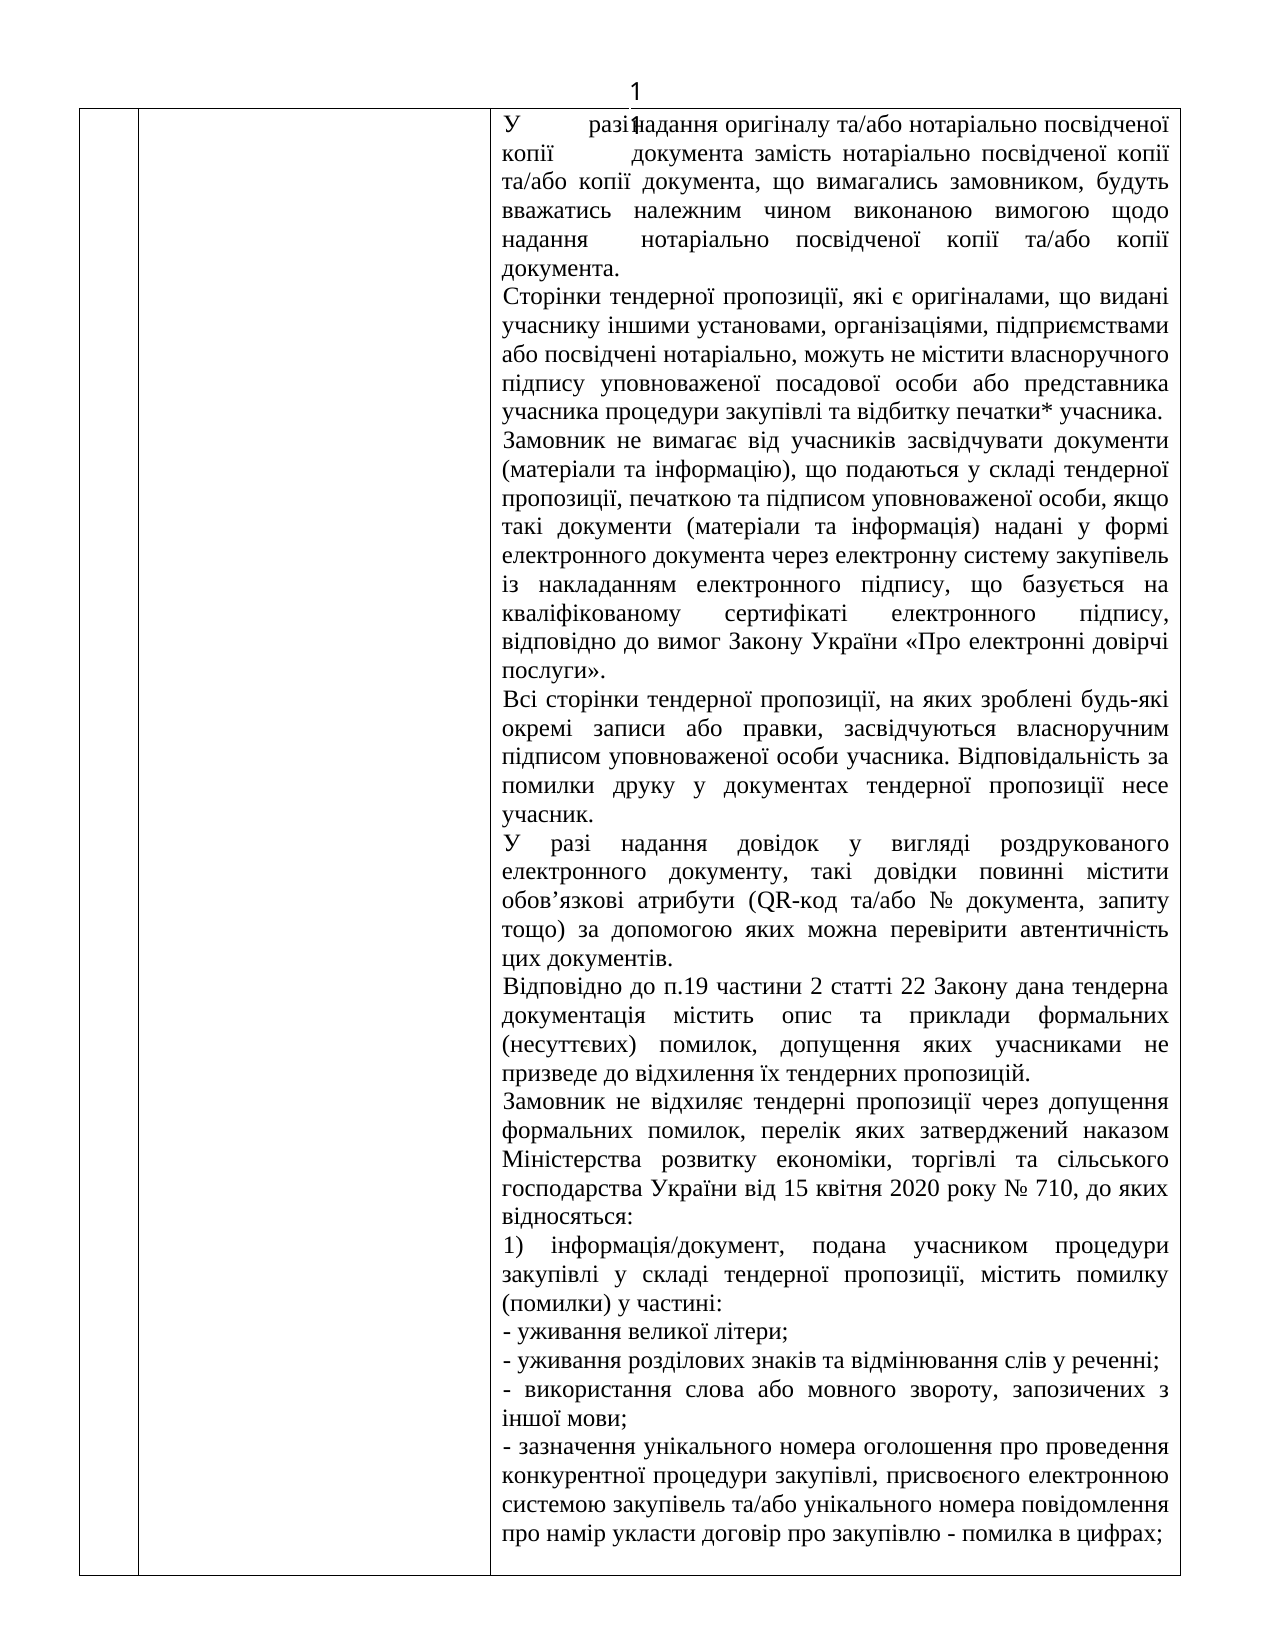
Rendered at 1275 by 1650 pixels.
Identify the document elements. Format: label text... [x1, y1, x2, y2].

table_cell [139, 109, 490, 1575]
table_cell [80, 109, 138, 1575]
table_cell 1.1. Тендерна пропозиція подається в електронному вигляді через електронну систему закупівель шляхом заповнення електронних форм з окремими полями, де зазначається інформація про ціну, інші критерії оцінки (у разі їх встановлення замовником), інформація від учасника процедури закупівлі про його відповідність кваліфікаційним (кваліфікаційному) критеріям (у разі їх встановлення замовником), наявність/відсутність підстав, установлених у пункті 47 Особливостей і в тендерній документації, та шляхом завантаження необхідних документів, що вимагаються замовником у тендерній документації, у т.ч. відповідно до вимог абзацу першого частини 3 статті 22 Закону. Учасник відповідно до вимог цієї тендерної документації повинен надати у складі тендерної пропозиції: 1) заповнену та підписану тендерну пропозицію за формою, наведеною у Додатку 1 до тендерної документації; 2) інформацію та документи, що підтверджують відповідність учасника кваліфікаційним критеріям (Додаток 2 до тендерної документації); 3) інформацію щодо відповідності учасника вимогам, визначеним у пункті 47 Особливостей (Додаток 3 до тендерної документації); 4) інформацію про необхідні технічні, якісні та кількісні характеристики предмета закупівлі, підготовлені у відповідності з вимогами п.6 розділу 3 тендерної документації та Додатку 4 до тендерної документації; 5) для учасників-юридичних осіб - копію статуту зі змінами та доповненнями з відміткою державного реєстратора (у випадку відсутності відмітки державного реєстратора на статуті, учасник додатково у складі тендерної пропозиції повинен надати довідку або опис, де зазначено код доступу, за яким існує можливість перевірити достовірність наданого статуту або переглянути електронну версію документу або інший установчий документ зі змінами (у випадку законодавчо обумовленої відсутності статуту)). У разі, якщо учасник здійснює господарську діяльність на підставі модельного статуту, надається копія відповідного рішення загальних зборів учасників; 6) копію або оригінал документу, який підтверджує статус та повноваження особи учасника на підписання документів тендерної пропозиції та договору за результатами торгів: довідку щодо особи (осіб), уповноваженої (их) на підписання документів тендерної пропозиції та договору про закупівлю; для учасників-юридичних осіб - у разі підписання керівником організації-учасника – протокол зборів засновників про призначення директора, президента, голови правління тощо, наказ про призначення керівника або виписка (витяг) із зазначених документів; у разі підписання іншою особою – доручення (довіреність) керівника учасника та документальне підтвердження статусу та повноважень особи, яка видала доручення (довіреність), щодо видачі доручення (довіреності)) (протокол зборів засновників про призначення директора, президента, голови правління тощо, наказ про призначення керівника або виписка (витяг) із зазначених документів); для учасників-юридичних осіб - довідка у довільній формі про відсутність/наявність статутних обмежень* щодо права уповноваженої особи учасника на підписання договору на суму наданої тендерної пропозиції; * При наявності обмежень у Статуті органів управління учасника (господарського товариства) на укладання договорів, відповідно до Господарського кодексу України, обов’язково надається рішення загальних зборів учасників (засновників) товариства, яке дає право підписання договору на суму наданої пропозиції, завірене належним чином; 7) інформацію (гарантійний лист) на заміну персоналу у разі його тимчасової непрацездатності або звільнення; 8) довідка (або інший документ), видана(ий) Державною податковою службою України (або територіальним органом або державною податковою інспекцією) про наявність зареєстрованих рахунків в банківських установах, не більше двохмісячної давнини відносно дати кінцевого строку подання тендерних пропозицій; 9) довідка(и) не раніше, ніж десятиденної давнини по відношенню до дати кінцевого строку подання тендерних пропозицій, видана(і) банківськими установами, у яких обслуговується учасник, про відсутність заборгованості по сплаті відсотків за кредитами. Довідка(и) надаються з усіх банківських установ, вказаних у довідці(ах)/іншому документі, виданому Державною податковою службою України (або територіальним органом або державною податковою інспекцією); Учасник торгів – нерезидент у складі пропозиції повинен надати: - довідку банку про фінансову спроможність учасника торгів – нерезидента; - довідку, що підтверджує задовільний фінансовий стан учасника торгів – нерезидента, виданої уповноваженим органом реєстрації в країні нерезидента. 10) у разі якщо тендерна пропозиція подається об’єднанням учасників, учасник у складі тендерної пропозиції надає документ про створення такого об’єднання; 11) проект договору, підготовлений у відповідності з Додатком 5, який повинен бути заповнений для сторони учасника, включаючи додатки та специфікації до нього, підписаний уповноваженою особою учасника і містити печатку учасника. При заповнені проекту договору та додатків до договору цінові показники можуть не зазначатися (не заповнюватися); 12) довідку/лист у довільній формі, яка/який підтверджує, що учасник ознайомився з проектом договору та гарантує виконання своїх зобов’язання за ним; 13) довідку/лист у довільній формі, яка/який підтверджує, що у замовника, який проводить процедуру закупівлі, відсутні підстави для застосування до учасника торгів, який подав тендерну пропозицію, оперативно-господарських санкцій, передбачених пунктом 4 частини 1 статті 236 Господарського кодексу України; 14) гарантійний лист, яким учасник підтверджує, що учасник, засновник(и) учасника, кінцевий(і) бенефеціар(и) учасника, член або учасник (акціонер) юридичної особи - учасника процедури закупівлі, предмет закупівлі, запропонований на торги, не перебувають під дією спеціальних економічних та інших обмежувальних заходів чи спеціальних санкцій за порушення законодавства про зовнішньоекономічну діяльність, а також будь-яких інших обставин та заходів нормативного, адміністративного чи іншого характеру, що перешкоджають укладенню та/або виконанню договору про закупівлю, передбачених, зокрема, але не виключно, Законом України «Про санкції», Законом України «Про запобігання та протидію легалізації (відмиванню) доходів, одержаних злочинним шляхом, фінансуванню тероризму та фінансуванню розповсюдження зброї масового знищення», постановою Кабінету Міністрів від 07.11.2014р. №595 «Деякі питання фінансування бюджетних установ, здійснення соціальних виплат населенню та надання фінансової підтримки окремим підприємствам і організаціям Донецької та Луганської областей, а також інших платежів з рахунків, відкритих в органах Казначейства», постановою Кабінету Міністрів від 16.12.2015р. №1035 «Про обмеження поставок окремих товарів (робіт, послуг) з тимчасово окупованої території на іншу територію України та/або з іншої території України на тимчасово окуповану територію», постановою Кабінету Міністрів України від 30.12.2015 №1147 «Про заборону ввезення на митну територію України товарів, що походять з Російської Федерації», постановою Кабінету Міністрів України від 09.04.2022 №426 «Про застосування заборони ввезення товарів з Російської Федерації»; 16) відповідно до вимог частини 2 статті 13 Закону України «Про забезпечення прав і свобод громадян та правовий режим на тимчасово окупованій території України» здійснення господарської діяльності юридичними особами, фізичними особами - підприємцями та фізичними особами, які провадять незалежну професійну діяльність, місцезнаходженням (місцем проживання) яких є тимчасово окупована територія, дозволяється виключно після зміни їхньої податкової адреси на іншу територію України. Правочин, стороною якого є суб’єкт господарювання, місцезнаходженням (місцем проживання) якого є тимчасово окупована територія, є нікчемним. На такі правочини не поширюється дія положення абзацу другого частини другої статті 215 Цивільного кодексу України. У зв’язку з цим, у складі тендерної пропозиції учасник повинен надати гарантійний лист про те, що місцезнаходженням (місцем проживання) суб’єкта господарювання, який є учасником, не є територіальна громада, яка перебуває в тимчасовій окупації*. *Замовник перевіряє інформацію щодо учасника згідно Переліку територій, на яких ведуться (велися) бойові дії або тимчасово окупованих Російською Федерацією, затвердженого наказом Мінреінтеграції від 22.12.2022 р. №309. 17) відповідно до вимог пп.1 п.1 постанови Кабінету Міністрів України від 03.03.2022 №187 «Про забезпечення захисту національних інтересів за майбутніми позовами держави Україна у зв’язку з військовою агресією Російської Федерації» в якості учасника не можуть виступати: - громадяни Російської Федерації, крім тих, що проживають на території України на законних підставах; - юридичні особи, створені та зареєстровані відповідно до законодавства Російської Федерації; - юридичні особи, створені та зареєстровані відповідно до законодавства України, кінцевим бенефіціарним власником, членом або учасником (акціонером), що має частку в статутному капіталі 10 і більше відсотків, якої є Російська Федерація, громадянин Російської Федерації, крім того, що проживає на території України на законних підставах, або юридична особа, створена та зареєстрована відповідно до законодавства Російської Федерації; - юридичні особи, утворені відповідно до законодавства іноземної держави, кінцевим бенефіціарним власником, членом або учасником (акціонером), що має частку в статутному капіталі 10 і більше відсотків, яких є Російська Федерація, громадянин Російської Федерації, крім того, що проживає на території України на законних підставах, або юридична особа, створена та зареєстрована відповідно до законодавства Російської Федерації, - у випадку виконання зобов’язань перед ними за рахунок коштів, передбачених у державному бюджеті. Зазначене обмеження не застосовується до юридичних осіб, утворених та зареєстрованих відповідно до законодавства України: які є банками або за рахунками яких на підставі нормативно-правових актів або рішень Національного банку дозволяється здійснення обслуговуючими банками видаткових операцій; визначених розпорядженням Національного центру оперативно-технічного управління мережами телекомунікацій, прийнятим відповідно до Порядку оперативно-технічного управління телекомунікаційними мережами в умовах надзвичайних ситуацій, надзвичайного та воєнного стану, затвердженого постановою Кабінету Міністрів України від 29 червня 2004 р. № 812 «Деякі питання оперативно-технічного управління телекомунікаційними мережами в умовах надзвичайних ситуацій, надзвичайного та воєнного стану» (Офіційний вісник України, 2004 р., № 26, ст. 1696); щодо яких за поданням міністерства, іншого державного органу у зв’язку з провадженням такими юридичними особами діяльності, необхідної для забезпечення національної безпеки і оборони, відсічі і стримування збройної агресії Російської Федерації проти України або подолання її наслідків, Кабінетом Міністрів України прийнято рішення про тимчасове управління державою відповідними акціями, корпоративними правами або іншими правами участі (контролю), що належать Російській Федерації або особі, пов’язаній з державою-агресором. З метою підтвердження виконання вимог даного пункту тендерної документації учасник у складі тендерної пропозиції повинен надати*: - довідку в довільній формі про те, що учасник не є: громадянином Російської Федерації, крім тих, що проживають на території України на законних підставах; юридичною особою, створеною та зареєстрованою відповідно до законодавства Російської Федерації; юридичною особою, створеною та зареєстрованою відповідно до законодавства України, кінцевим бенефіціарним власником, членом або учасником (акціонером), що має частку в статутному капіталі 10 і більше відсотків, якої є Російська Федерація, громадянин Російської Федерації, крім того, що проживає на території України на законних підставах, або юридична особа, створена та зареєстрована відповідно до законодавства Російської Федерації; юридичною особою, утвореною відповідно до законодавства іноземної держави, кінцевим бенефіціарним власником, членом або учасником (акціонером), що має частку в статутному капіталі 10 і більше відсотків, яких є Російська Федерація, громадянин Російської Федерації, крім того, що проживає на території України на законних підставах, або юридична особа, створена та зареєстрована відповідно до законодавства Російської Федерації, - у випадку виконання зобов’язань перед ними за рахунок коштів, передбачених у державному бюджеті; - законність підстав проживання на території України кінцевого(их) бенефіціарного(их) власника(ів) – громадянина/громадян Російської Федерації підтверджується наданням у складі тендерної пропозиції одного з таких документів: а) паспорт громадянина колишнього СРСР зразка 1974 року з відміткою про постійну чи тимчасову прописку на території України або зареєстрував на території України свій національний паспорт; б) посвідку на постійне чи тимчасове проживання на території України; в) військовий квиток, виданий російському громадянину, який уклав контракт про проходження військової служби у Збройних Силах України; г) посвідчення біженця чи документ, що підтверджує надання притулку в Україні (стаття 1 Закону України «Про громадянство України»); *Згідно роз'яснення Міністерства юстиції України від 08.03.2022 № 24560/8.1.3/10-22. 18) лист-згоду на збір та обробку персональних даних, підписаний посадовою особою учасника уповноваженою на підписання тендерної пропозиції та договору про закупівлю, форма якого наведена у Додатку № 11 до цієї тендерної документації; 19) інші документи та матеріали, які повинні бути оформлені та подані учасниками згідно з цією тендерною документацією, у т.ч. Розділом 6 тендерної документації. Учасники-фізичні особи у складі тендерної пропозиції подають інформацію про реєстраційний номер облікової картки платника податків, та/або серію та номер паспорта (для фізичних осіб, які через свої релігійні переконання відмовляються від прийняття реєстраційного номера облікової картки платника податків та повідомили про це відповідний орган державної фіскальної служби(державної податкової служби) і мають відмітку у паспорті). Для правильного оформлення тендерної пропозиції учасник вивчає всі інструкції, форми, терміни та специфікації, наведені у тендерній документації. Неспроможність подати всю інформацію, що потребує тендерна документація, або подання пропозиції, яка не відповідає встановленим вимогам, буде віднесена на ризик учасника та спричинить за собою відхилення тендерної пропозиції. Документи та інформація, які вимагаються замовником відповідно до вимог цієї тендерної документації у складі тендерної пропозиції, але не передбачені чинним законодавством України для учасників, не подаються останніми в складі своєї тендерної пропозиції. При цьому, такий учасник повинен у складі тендерної пропозиції надати аналог документу (при наявності) з відповідним поясненням подання аналогу документу з посиланням на відповідні нормативно-правові акти або пояснювальну записку з обґрунтуванням та причинами неподання документів та інформації, у т.ч. аналогів документу/інформації, з посиланням на відповідні нормативно-правові акти. Замовник не заперечує щодо надання учасником за його бажанням будь-яких додаткових документів про досвід учасника та його технічні можливості щодо постачання предмета закупівлі. Неподання таких додаткових документів, які не вимагаються тендерною документацією, не буде розцінено як невідповідність тендерної пропозиції умовам тендерної документації. Достовірність інформації, що надається у складі тендерної пропозиції згідно з вимогами тендерної документації та додатками до неї, підтверджується відкритою інформацією, оприлюдненою на сайтах виробників/офіційних дилерів/дистриб’юторів, інформацією, що оприлюднена у формі відкритих даних згідно із Законом України «Про доступ до публічної інформації» та/або міститься у відкритих єдиних державних реєстрах/судових реєстрах, доступ до яких є вільним, або інформацією/публічною інформацією, що є доступною в електронній системі закупівель. 1.2. Усі сторінки/аркуші тендерної пропозиції учасника, які містять інформацію, у т.ч. документи, отримані в електронній формі згідно з чинним законодавством та роздруковані, повинні містити підпис уповноваженої особи учасника та печатку* учасника. *Ця вимога не стосується учасників, які здійснюють діяльність без печатки згідно з чинним законодавством. У випадках, коли в тендерній документації наявна вимога замовника щодо надання копії документу або належним чином засвідченої копії документу – це означає, що має бути надана копія, яка повинна містити власноручний підпис уповноваженої посадової особи або представника учасника процедури закупівлі, а також відбиток печатки учасника. У всіх інших випадках замовник вимагає надання оригіналу або нотаріально посвідченої копії відповідного документу. У разі надання оригіналу та/або нотаріально посвідченої копії документа замість нотаріально посвідченої копії та/або копії документа, що вимагались замовником, будуть вважатись належним чином виконаною вимогою щодо надання нотаріально посвідченої копії та/або копії документа. Сторінки тендерної пропозиції, які є оригіналами, що видані учаснику іншими установами, організаціями, підприємствами або посвідчені нотаріально, можуть не містити власноручного підпису уповноваженої посадової особи або представника учасника процедури закупівлі та відбитку печатки* учасника. Замовник не вимагає від учасників засвідчувати документи (матеріали та інформацію), що подаються у складі тендерної пропозиції, печаткою та підписом уповноваженої особи, якщо такі документи (матеріали та інформація) надані у формі електронного документа через електронну систему закупівель із накладанням електронного підпису, що базується на кваліфікованому сертифікаті електронного підпису, відповідно до вимог Закону України «Про електронні довірчі послуги». Всі сторінки тендерної пропозиції, на яких зроблені будь-які окремі записи або правки, засвідчуються власноручним підписом уповноваженої особи учасника. Відповідальність за помилки друку у документах тендерної пропозиції несе учасник. У разі надання довідок у вигляді роздрукованого електронного документу, такі довідки повинні містити обов’язкові атрибути (QR-код та/або № документа, запиту тощо) за допомогою яких можна перевірити автентичність цих документів. Відповідно до п.19 частини 2 статті 22 Закону дана тендерна документація містить опис та приклади формальних (несуттєвих) помилок, допущення яких учасниками не призведе до відхилення їх тендерних пропозицій. Замовник не відхиляє тендерні пропозиції через допущення формальних помилок, перелік яких затверджений наказом Міністерства розвитку економіки, торгівлі та сільського господарства України від 15 квітня 2020 року № 710, до яких відносяться: 1) інформація/документ, подана учасником процедури закупівлі у складі тендерної пропозиції, містить помилку (помилки) у частині: - уживання великої літери; - уживання розділових знаків та відмінювання слів у реченні; - використання слова або мовного звороту, запозичених з іншої мови; - зазначення унікального номера оголошення про проведення конкурентної процедури закупівлі, присвоєного електронною системою закупівель та/або унікального номера повідомлення про намір укласти договір про закупівлю - помилка в цифрах; - застосування правил переносу частини слова з рядка в рядок; - написання слів разом та/або окремо, та/або через дефіс; - нумерації сторінок/аркушів (у тому числі кілька сторінок/аркушів мають однаковий номер, пропущені номери окремих сторінок/аркушів, немає нумерації сторінок/аркушів, нумерація сторінок/аркушів не відповідає переліку, зазначеному в документі); 2) помилка, зроблена учасником процедури закупівлі під час оформлення тексту документа/унесення інформації в окремі поля електронної форми тендерної пропозиції (у тому числі комп'ютерна коректура, заміна літери (літер) та/або цифри (цифр), переставлення літер (цифр) місцями, пропуск літер (цифр), повторення слів, немає пропуску між словами, заокруглення числа), що не впливає на ціну тендерної пропозиції учасника процедури закупівлі та не призводить до її спотворення та/або не стосується характеристики предмета закупівлі, кваліфікаційних критеріїв до учасника процедури закупівлі; 3) невірна назва документа (документів), що подається учасником процедури закупівлі у складі тендерної пропозиції, зміст якого відповідає вимогам, визначеним замовником у тендерній документації; 4) окрема сторінка (сторінки) копії документа (документів) не завірена підписом та/або печаткою учасника процедури закупівлі (у разі її використання); 5) у складі тендерної пропозиції немає документа (документів), на який посилається учасник процедури закупівлі у своїй тендерній пропозиції, при цьому замовником не вимагається подання такого документа в тендерній документації; 6) подання документа (документів) учасником процедури закупівлі у складі тендерної пропозиції, що не містить власноручного підпису уповноваженої особи учасника процедури закупівлі, якщо на цей документ (документи) накладено її кваліфікований електронний підпис; 7) подання документа (документів) учасником процедури закупівлі у складі тендерної пропозиції, що складений у довільній формі та не містить вихідного номера; 8) подання документа учасником процедури закупівлі у складі тендерної пропозиції, що є сканованою копією оригіналу документа/електронного документа; 9) подання документа учасником процедури закупівлі у складі тендерної пропозиції, який засвідчений підписом уповноваженої особи учасника процедури закупівлі та додатково містить підпис (візу) особи, повноваження якої учасником процедури закупівлі не підтверджені (наприклад, переклад документа завізований перекладачем тощо); 10) подання документа (документів) учасником процедури закупівлі у складі тендерної пропозиції, що містить (містять) застарілу інформацію про назву вулиці, міста, найменування юридичної особи тощо, у зв'язку з тим, що такі назва, найменування були змінені відповідно до законодавства після того, як відповідний документ (документи) був (були) поданий (подані); 11) подання документа (документів) учасником процедури закупівлі у складі тендерної пропозиції, в якому позиція цифри (цифр) у сумі є некоректною, при цьому сума, що зазначена прописом, є правильною; 12) подання документа (документів) учасником процедури закупівлі у складі тендерної пропозиції в форматі, що відрізняється від формату, який вимагається замовником у тендерній документації, при цьому такий формат документа забезпечує можливість його перегляду. Наприклад: - учасником надано довідку, в якій міститься інформація про адресу й зазначено назву міста з маленької літери або ціна пропозиції наведено з великої літери; - зазначення в довідці русизмів, сленгових слів та технічних помилок; - учасником зазначено номер оголошення про проведення конкурентної процедури закупівлі, але допущено помилка в цифрах оголошення; - учасником під час підготовки документа не застосовано (не враховано) правила переносу частини слова, написання слів разом та/або окремо, та/або через дефіс; - повторне помилкове зазначення наявності сторінки №56 або неврахування сторінки №30 в загальну кількість сторінок, або взагалі відсутність нумерації сторінки (у разі якщо вимогами документації передбачена нумерація сторінок); - ціна 300 тис грн. замість 300 000 грн або спочатку літери цифр, а потім цифри (триста тисяч грн.. - 300 000 грн.), або заокруглення числа: після математичної формули відрахування ПДВ 20% складає 0,66 грн, Учасником зазначено 0,67 грн. При цьому дані факти не впливають на ціну тендерної пропозиції учасника процедури закупівлі та не призводять до її спотворення та/або не стосуються характеристик предмета закупівлі, кваліфікаційних критеріїв до учасника процедури закупівлі; - учасником надано документ під назвою «Довідка про наявність працівників», але за змістом документ відповідає вимогам визначеним замовником у тендерній документації в частині наявності необхідної інформації про обладнання, матеріально-технічну базу та технології; - незавірення окремої сторінки (сторінок) документу, наприклад, Статуту (чи інших установчих документів) підписом та/або печаткою (у разі її використання) учасника торгів; - учасником здійснено посилання в наданій довідці на договір оренди без його надання, при цьому, умовами документації договір оренди не вимагається; - учасником надано форму «Тендерна пропозиція» (або інший документ), яка не містить власноручного підпису уповноваженої особи учасника процедури закупівлі, проте на цей документ (документи) накладено її електронний підпис; - учасником надано документ, який має дату його творення, адресата але не має вихідного номеру; - вимогами затвердженої документації передбачено надання копії Статуту (або іншого установчого документу) проте Учасником надано сканований оригінал Статуту (або іншого установчого документу); - учасником станом на кінцевий строк подання пропозицій надано документ, в якому міститься найменування міста Кіровоград. Проте відбулося перейменування міста вже після того, як відповідний документ (документи) був (були) поданий (подані); - учасником в формі «Тендерна пропозиція» або «Проект Договору» зазначено цифрами - 10 000,00, літерами – сто тисяч грн. При цьому, сума, що зазначена прописом, є правильною під час здійснення математичної дії; - вимогами тендерної документації передбачено, що документи, які вимагаються, учасник повинен розмістити (завантажити) в електронній системі закупівель до кінцевого строку подання тендерних пропозицій у сканованому вигляді у форматі PDF (Portable Document Format) або ppt, але учасником надано документи у форматі pptx, jpeg, png та/або розширення програм, що здійснюють архівацію даних; - зазначення неповного переліку інформації в певному документі, усупереч вимогам тендерної документації, у разі якщо така інформація повністю відображена в іншому документі, що наданий в складі тендерної пропозиції учасника. Допущення учасниками формальних (несуттєвих) помилок не призведе до відхилення їх тендерних пропозицій. Кожен учасник має право подати тільки одну тендерну пропозицію. 1.3. Усі документи як завантаженні файли, що подаються учасником у складі своєї тендерної пропозиції повинні бути скановані з оригіналів або копій (якщо надання копій передбачено тендерною документацією) документів в кольоровому режимі, у вигляді електронного (их) файлів у форматі *.pdf (виняток складають електронний підпис (кваліфікований електронний підпис (КЕП)), подання документів у форматі **.pdf у заархівованому вигляді, електронна банківська гарантія та документи електронної банківської гарантії, які подаються у форматі, наданому банком-гарантом). Сканований варіант пропозицій не повинен містити різних накладень, малюнків, рисунків (наприклад, накладених підписів, печаток) на скановані документи. *Виняток складають документи та інформація, що обґрунтовано визначені учасником конфіденційними відповідно до вимог чинного законодавства. У такому випадку документи та інформація, що обґрунтовано визначені учасником конфіденційними відповідно до вимог чинного законодавства, подаються у вигляді окремого файлу та не розкриваються. Не підлягає розкриттю інформація, що обґрунтовано визначена учасником як конфіденційна, у тому числі інформація, що містить персональні дані. Конфіденційною не може бути визначена інформація про запропоновану ціну, інші критерії оцінки, технічні умови, технічні специфікації та документи, що підтверджують відповідність кваліфікаційним критеріям відповідно до статті 16 Закону, і документи, що підтверджують відсутність підстав, визначених пунктом 47 цих особливостей. Замовник, орган оскарження та Держаудитслужба мають доступ в електронній системі закупівель до інформації, яка визначена учасником процедури закупівлі конфіденційною. 1.4. Інформація, зазначена учасником в документах повинна відповідати інформації, зазначеній ним в екранних формах електронної системи закупівель при подачі пропозиції. У разі невідповідності, пріоритетною вважається інформація, зазначена в екранних формах електронної системи закупівель. У випадку розбіжності в документах, завантажених (розміщених) на електронних торгових майданчиках та на веб-порталі Уповноваженого органу, пріоритетною вважається інформація (ціна, перелік документів, їх зміст тощо), що розміщені на веб-порталі Уповноваженого органу в мережі Інтернет: http://prozorro.gov.ua. 1.5. У разі внесення змін до тендерної документації та подовження строку для подання тендерних пропозицій, документи тендерної пропозиції, отримані на першу/попередню дату кінцевого строку подання тендерних пропозицій, будуть вважатися дійсними (такими, що відповідають вимогам тендерної документації) на нову дату кінцевого строку подання тендерних пропозицій. 1.6. Якщо умовами цієї тендерної документації та додатків до неї передбачено надання учасником процедури закупівлі документів/відомостей тощо, інформація відносно яких є публічною, що оприлюднена у формі відкритих даних згідно із Законом України «Про доступ до публічної інформації» та/або міститься у відкритих єдиних державних реєстрах, доступ до яких є вільним, учасник не подає/має право не подавати такі документи/інформацію/відомості у складі тендерної пропозиції. У разі неподання учасником документів/інформації/відомостей, інформація відносно яких є публічною, що оприлюднена у формі відкритих даних згідно із Законом України «Про доступ до публічної інформації» та/або міститься у відкритих єдиних державних реєстрах, доступ до яких є вільним, учасник у складі тендерної пропозиції надає довідку/обґрунтування в довільній формі щодо причин неподання з посиланням на відповідні нормативно-правові акти, відповідно до яких інформація є публічною або міститься у відкритих державних реєстрах. Додатково учасник вказує або надає довідку/обґрунтування в довільній формі, яка повинна містити інтерактивне посилання на відкриті дані/відкриті реєстри, інформація з яких підтверджує відповідність учасника вимогам, встановленим у тендерній документації відповідно до законодавства. [491, 109, 1180, 1575]
